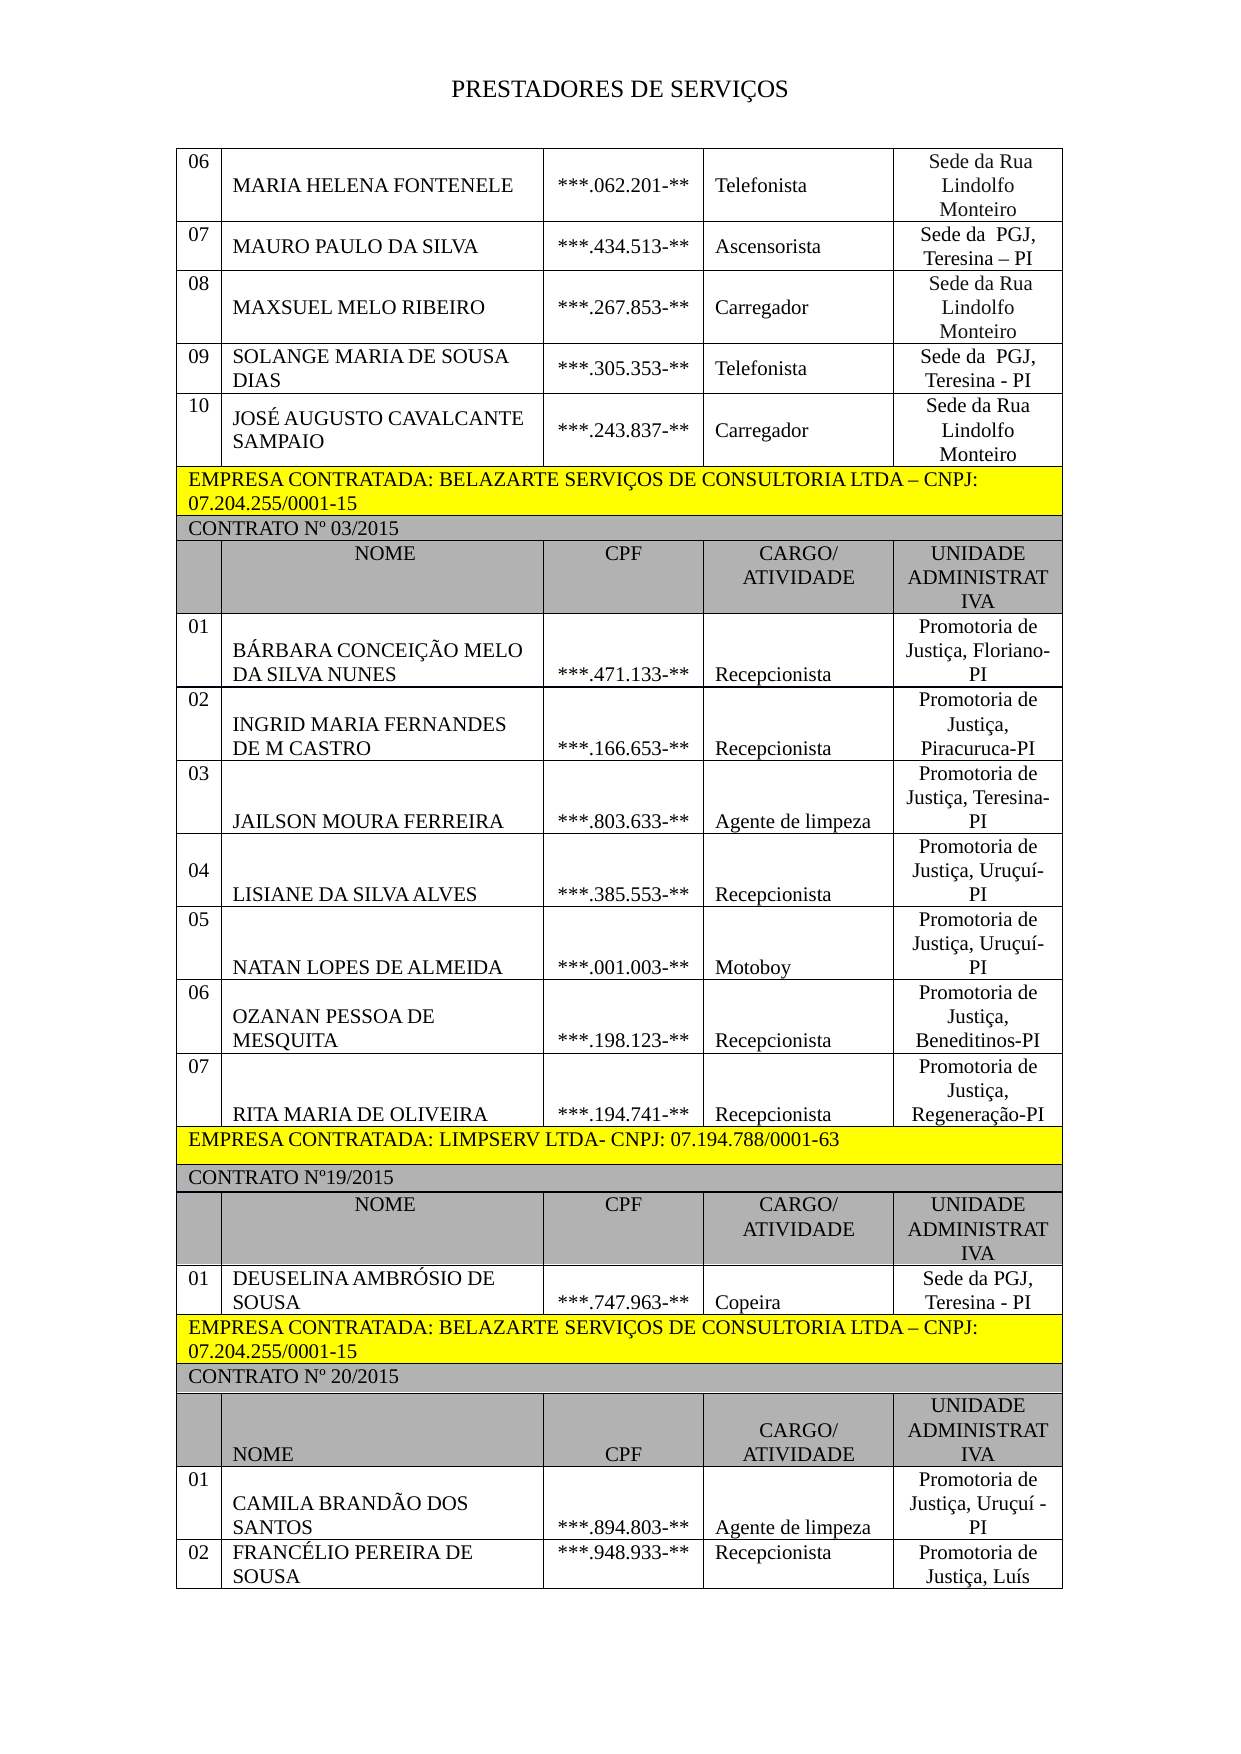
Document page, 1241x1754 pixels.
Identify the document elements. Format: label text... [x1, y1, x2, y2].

table_cell 01 [177, 614, 221, 686]
table_cell 08 [177, 271, 221, 343]
table_cell ***.747.963-** [544, 1266, 703, 1314]
table_cell ***.243.837-** [544, 394, 703, 466]
table_cell FRANCÉLIO PEREIRA DE SOUSA [222, 1540, 543, 1588]
table_cell Carregador [704, 394, 893, 466]
table_cell 10 [177, 394, 221, 466]
table_cell [177, 1193, 221, 1264]
table_cell JAILSON MOURA FERREIRA [222, 761, 543, 833]
table_cell ***.194.741-** [544, 1054, 703, 1126]
table_cell RITA MARIA DE OLIVEIRA [222, 1054, 543, 1126]
table_cell 04 [177, 834, 221, 906]
table_cell NOME [222, 1394, 543, 1466]
table_cell ***.305.353-** [544, 344, 703, 392]
table_cell Recepcionista [704, 1054, 893, 1126]
table_cell Sede da PGJ, Teresina - PI [894, 1266, 1062, 1314]
table_cell UNIDADE ADMINISTRATIVA [894, 541, 1062, 613]
table_cell Recepcionista [704, 1540, 893, 1588]
table_cell MARIA HELENA FONTENELE [222, 149, 543, 221]
table_cell ***.001.003-** [544, 907, 703, 979]
table_cell CAMILA BRANDÃO DOS SANTOS [222, 1467, 543, 1539]
table_cell Promotoria de Justiça, Teresina-PI [894, 761, 1062, 833]
table_cell ***.948.933-** [544, 1540, 703, 1588]
table_cell Promotoria de Justiça, Luís [894, 1540, 1062, 1588]
table_cell Recepcionista [704, 614, 893, 686]
table_cell Telefonista [704, 149, 893, 221]
table_cell 06 [177, 980, 221, 1052]
table_cell ***.894.803-** [544, 1467, 703, 1539]
table_cell [177, 541, 221, 613]
table_cell 03 [177, 761, 221, 833]
table_cell CPF [544, 1193, 703, 1264]
table_cell CARGO/ ATIVIDADE [704, 1193, 893, 1264]
table_cell EMPRESA CONTRATADA: BELAZARTE SERVIÇOS DE CONSULTORIA LTDA – CNPJ: 07.204.255/0001-15 [177, 1315, 1062, 1363]
table_cell EMPRESA CONTRATADA: BELAZARTE SERVIÇOS DE CONSULTORIA LTDA – CNPJ: 07.204.255/0001-15 [177, 467, 1062, 515]
table_cell ***.471.133-** [544, 614, 703, 686]
table_cell Carregador [704, 271, 893, 343]
table_cell BÁRBARA CONCEIÇÃO MELO DA SILVA NUNES [222, 614, 543, 686]
table_cell 01 [177, 1467, 221, 1539]
table_cell 05 [177, 907, 221, 979]
table_cell Sede da PGJ, Teresina - PI [894, 344, 1062, 392]
table_cell Promotoria de Justiça, Piracuruca-PI [894, 688, 1062, 759]
table_cell UNIDADE ADMINISTRATIVA [894, 1193, 1062, 1264]
table_cell UNIDADE ADMINISTRATIVA [894, 1394, 1062, 1466]
table_cell CARGO/ ATIVIDADE [704, 1394, 893, 1466]
table_cell 09 [177, 344, 221, 392]
table_cell Motoboy [704, 907, 893, 979]
table_cell SOLANGE MARIA DE SOUSA DIAS [222, 344, 543, 392]
table_cell NOME [222, 1193, 543, 1264]
table_cell Recepcionista [704, 980, 893, 1052]
table_cell MAURO PAULO DA SILVA [222, 222, 543, 270]
table_cell Promotoria de Justiça, Uruçuí-PI [894, 834, 1062, 906]
table_cell Promotoria de Justiça, Uruçuí-PI [894, 907, 1062, 979]
table_cell Promotoria de Justiça, Uruçuí - PI [894, 1467, 1062, 1539]
table_cell INGRID MARIA FERNANDES DE M CASTRO [222, 688, 543, 759]
table_cell ***.803.633-** [544, 761, 703, 833]
table_cell Sede da PGJ, Teresina – PI [894, 222, 1062, 270]
table_cell 02 [177, 1540, 221, 1588]
table_cell EMPRESA CONTRATADA: LIMPSERV LTDA- CNPJ: 07.194.788/0001-63 [177, 1127, 1062, 1164]
table_cell ***.198.123-** [544, 980, 703, 1052]
table_cell JOSÉ AUGUSTO CAVALCANTE SAMPAIO [222, 394, 543, 466]
table_cell CONTRATO Nº 20/2015 [177, 1364, 1062, 1392]
table_cell DEUSELINA AMBRÓSIO DE SOUSA [222, 1266, 543, 1314]
table_cell Agente de limpeza [704, 761, 893, 833]
table_cell Copeira [704, 1266, 893, 1314]
table_cell Promotoria de Justiça, Floriano-PI [894, 614, 1062, 686]
table_cell [177, 1394, 221, 1466]
table_cell LISIANE DA SILVA ALVES [222, 834, 543, 906]
table_cell ***.385.553-** [544, 834, 703, 906]
table_cell Recepcionista [704, 834, 893, 906]
table_cell ***.166.653-** [544, 688, 703, 759]
table_cell NATAN LOPES DE ALMEIDA [222, 907, 543, 979]
table_cell CONTRATO Nº19/2015 [177, 1165, 1062, 1191]
table_cell ***.062.201-** [544, 149, 703, 221]
table_cell NOME [222, 541, 543, 613]
table_cell 07 [177, 222, 221, 270]
table_cell Sede da Rua Lindolfo Monteiro [894, 149, 1062, 221]
table_cell Agente de limpeza [704, 1467, 893, 1539]
table_cell Sede da Rua Lindolfo Monteiro [894, 394, 1062, 466]
table_cell Telefonista [704, 344, 893, 392]
table_cell 02 [177, 688, 221, 759]
table_cell Ascensorista [704, 222, 893, 270]
table_cell ***.434.513-** [544, 222, 703, 270]
table_cell Promotoria de Justiça, Regeneração-PI [894, 1054, 1062, 1126]
table_cell MAXSUEL MELO RIBEIRO [222, 271, 543, 343]
table_cell CPF [544, 1394, 703, 1466]
table_cell ***.267.853-** [544, 271, 703, 343]
table_cell 06 [177, 149, 221, 221]
table_cell 01 [177, 1266, 221, 1314]
table_cell CONTRATO Nº 03/2015 [177, 516, 1062, 540]
table_cell CARGO/ ATIVIDADE [704, 541, 893, 613]
table_cell 07 [177, 1054, 221, 1126]
table_cell Promotoria de Justiça, Beneditinos-PI [894, 980, 1062, 1052]
table_cell OZANAN PESSOA DE MESQUITA [222, 980, 543, 1052]
table_cell CPF [544, 541, 703, 613]
table_cell Recepcionista [704, 688, 893, 759]
table_cell Sede da Rua Lindolfo Monteiro [894, 271, 1062, 343]
